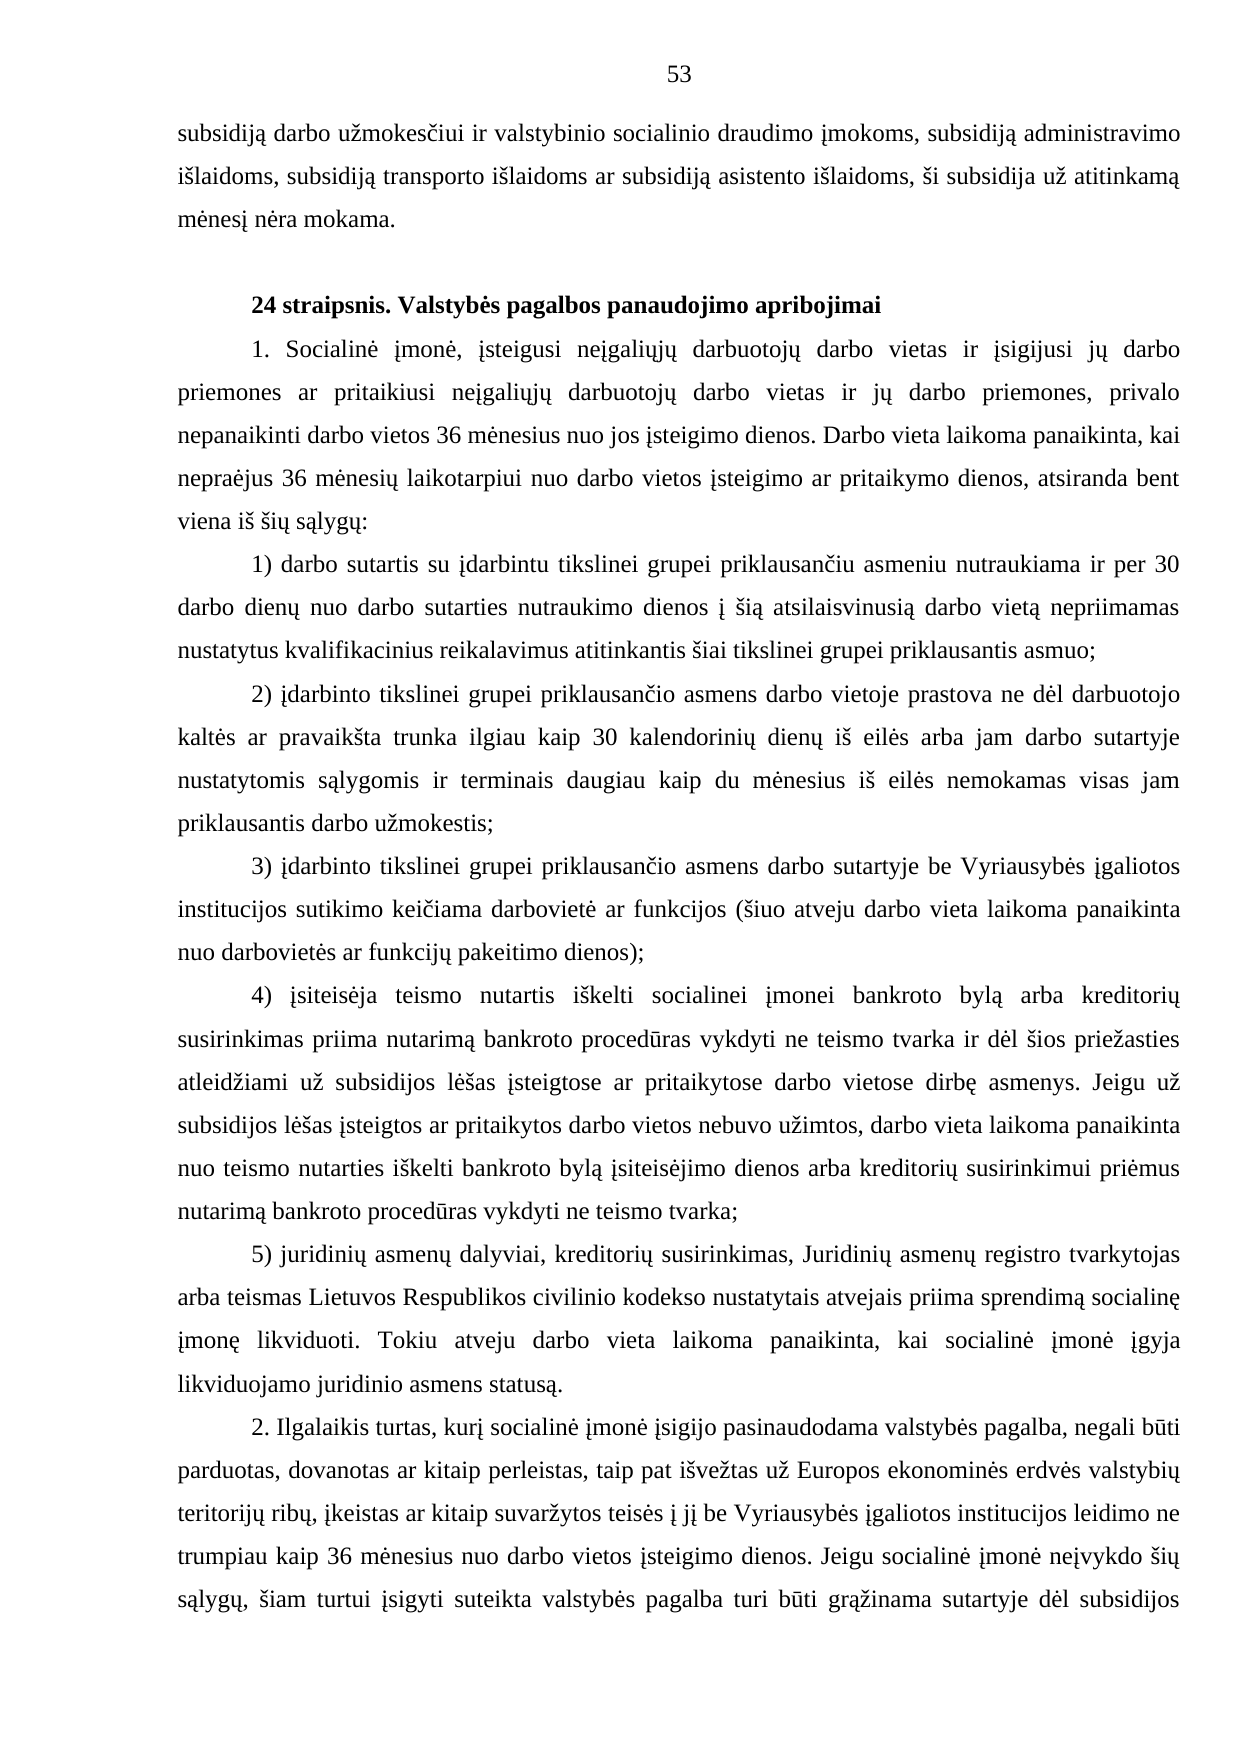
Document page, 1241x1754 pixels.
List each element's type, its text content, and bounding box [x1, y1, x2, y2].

text 4) įsiteisėja teismo nutartis iškelti socialinei įmonei bankroto bylą arba kreditorių susirinkimas priima nutarimą bankroto procedūras vykdyti ne teismo tvarka ir dėl šios priežasties atleidžiami už subsidijos lėšas įsteigtose ar pritaikytose darbo vietose dirbę asmenys. Jeigu už subsidijos lėšas įsteigtos ar pritaikytos darbo vietos nebuvo užimtos, darbo vieta laikoma panaikinta nuo teismo nutarties iškelti bankroto bylą įsiteisėjimo dienos arba kreditorių susirinkimui priėmus nutarimą bankroto procedūras vykdyti ne teismo tvarka; [177, 981, 1181, 1225]
text 3) įdarbinto tikslinei grupei priklausančio asmens darbo sutartyje be Vyriausybės įgaliotos institucijos sutikimo keičiama darbovietė ar funkcijos (šiuo atveju darbo vieta laikoma panaikinta nuo darbovietės ar funkcijų pakeitimo dienos); [177, 851, 1181, 966]
text 24 straipsnis. Valstybės pagalbos panaudojimo apribojimai [177, 291, 1181, 319]
text subsidiją darbo užmokesčiui ir valstybinio socialinio draudimo įmokoms, subsidiją administravimo išlaidoms, subsidiją transporto išlaidoms ar subsidiją asistento išlaidoms, ši subsidija už atitinkamą mėnesį nėra mokama. [177, 118, 1181, 233]
text 1) darbo sutartis su įdarbintu tikslinei grupei priklausančiu asmeniu nutraukiama ir per 30 darbo dienų nuo darbo sutarties nutraukimo dienos į šią atsilaisvinusią darbo vietą nepriimamas nustatytus kvalifikacinius reikalavimus atitinkantis šiai tikslinei grupei priklausantis asmuo; [177, 549, 1181, 664]
text 2. Ilgalaikis turtas, kurį socialinė įmonė įsigijo pasinaudodama valstybės pagalba, negali būti parduotas, dovanotas ar kitaip perleistas, taip pat išvežtas už Europos ekonominės erdvės valstybių teritorijų ribų, įkeistas ar kitaip suvaržytos teisės į jį be Vyriausybės įgaliotos institucijos leidimo ne trumpiau kaip 36 mėnesius nuo darbo vietos įsteigimo dienos. Jeigu socialinė įmonė neįvykdo šių sąlygų, šiam turtui įsigyti suteikta valstybės pagalba turi būti grąžinama sutartyje dėl subsidijos [177, 1412, 1181, 1613]
text 2) įdarbinto tikslinei grupei priklausančio asmens darbo vietoje prastova ne dėl darbuotojo kaltės ar pravaikšta trunka ilgiau kaip 30 kalendorinių dienų iš eilės arba jam darbo sutartyje nustatytomis sąlygomis ir terminais daugiau kaip du mėnesius iš eilės nemokamas visas jam priklausantis darbo užmokestis; [177, 679, 1181, 837]
text 1. Socialinė įmonė, įsteigusi neįgaliųjų darbuotojų darbo vietas ir įsigijusi jų darbo priemones ar pritaikiusi neįgaliųjų darbuotojų darbo vietas ir jų darbo priemones, privalo nepanaikinti darbo vietos 36 mėnesius nuo jos įsteigimo dienos. Darbo vieta laikoma panaikinta, kai nepraėjus 36 mėnesių laikotarpiui nuo darbo vietos įsteigimo ar pritaikymo dienos, atsiranda bent viena iš šių sąlygų: [177, 334, 1181, 535]
text 5) juridinių asmenų dalyviai, kreditorių susirinkimas, Juridinių asmenų registro tvarkytojas arba teismas Lietuvos Respublikos civilinio kodekso nustatytais atvejais priima sprendimą socialinę įmonę likviduoti. Tokiu atveju darbo vieta laikoma panaikinta, kai socialinė įmonė įgyja likviduojamo juridinio asmens statusą. [177, 1239, 1181, 1397]
